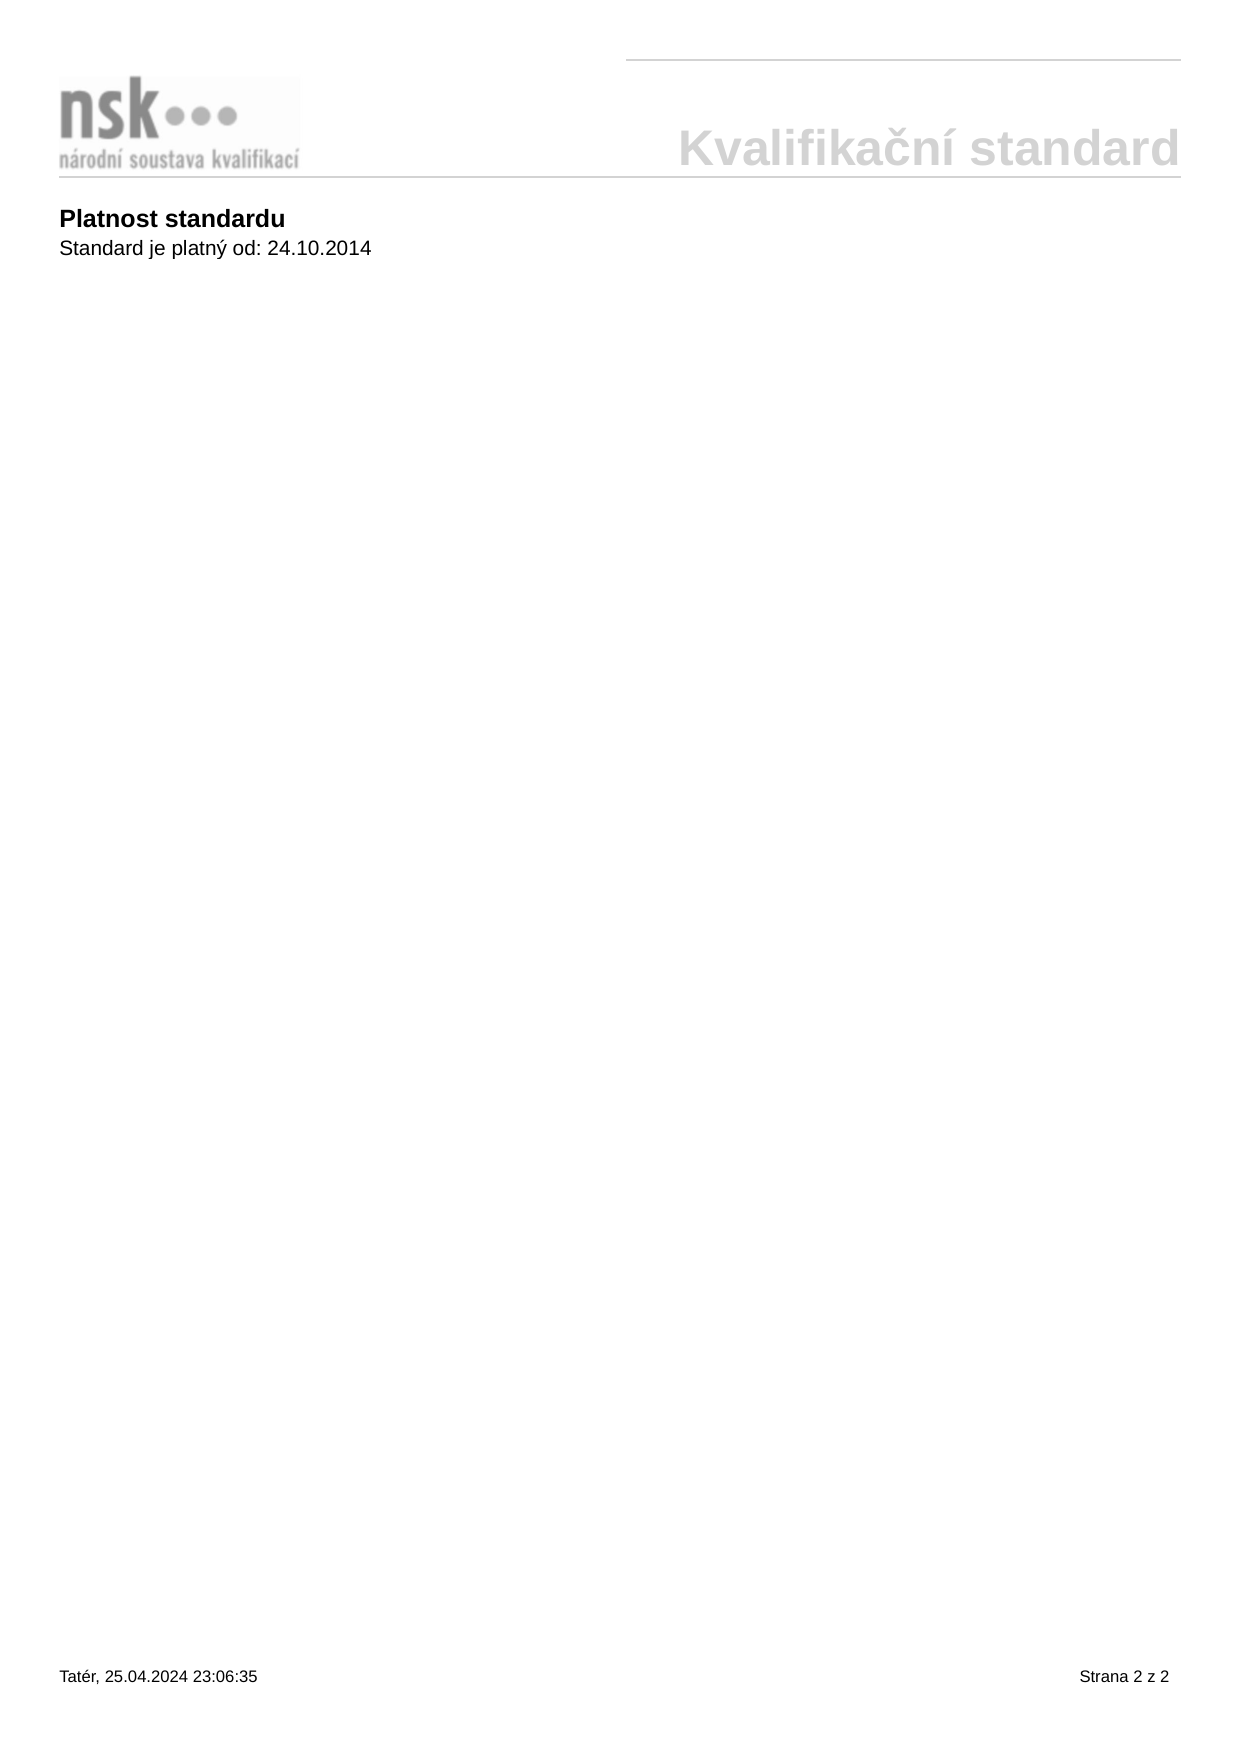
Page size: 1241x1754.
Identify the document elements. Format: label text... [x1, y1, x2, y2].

table_cell [620, 259, 626, 559]
table_cell [862, 859, 1093, 1159]
table_cell [620, 859, 626, 1159]
table_cell Strana 2 z 2 [862, 1658, 1169, 1694]
table_cell [59, 171, 483, 176]
table_cell [59, 1409, 483, 1658]
table_cell [862, 259, 1093, 559]
table_cell [621, 59, 626, 170]
table_cell [862, 1409, 1093, 1658]
table_cell [484, 559, 620, 859]
table_cell [59, 859, 483, 1159]
table_cell [1169, 859, 1181, 1159]
table_cell [620, 559, 626, 859]
table_cell [1169, 1409, 1181, 1658]
table_cell [484, 194, 620, 200]
table_cell [484, 859, 620, 1159]
table_cell [620, 1409, 626, 1658]
table_cell [59, 559, 483, 859]
table_cell [862, 1159, 1093, 1409]
table_cell [626, 194, 862, 200]
table_cell [620, 1159, 626, 1409]
table_cell Kvalifikační standard [626, 61, 1181, 176]
table_cell [1169, 259, 1181, 559]
table_cell [626, 1159, 862, 1409]
table_cell [1093, 559, 1169, 859]
table_cell [1169, 194, 1181, 200]
table_cell [1093, 1409, 1169, 1658]
table_cell [626, 859, 862, 1159]
table_cell [1093, 194, 1169, 200]
table_cell [1169, 559, 1181, 859]
table_cell [862, 559, 1093, 859]
table_cell [626, 1409, 862, 1658]
table_cell [484, 171, 620, 176]
table_cell Standard je platný od: 24.10.2014 [59, 236, 1181, 259]
table_cell [59, 259, 483, 559]
table_cell [862, 194, 1093, 200]
table_cell [484, 259, 620, 559]
table_cell [1169, 1159, 1181, 1409]
table_cell Platnost standardu [59, 200, 1181, 236]
table_cell [59, 178, 1181, 194]
table_cell [1093, 859, 1169, 1159]
table_cell [484, 1159, 620, 1409]
table_cell [1093, 1159, 1169, 1409]
table_cell [626, 259, 862, 559]
table_cell [59, 194, 483, 200]
table_cell [484, 1409, 620, 1658]
table_cell [626, 559, 862, 859]
table_cell [59, 1159, 483, 1409]
table_cell Tatér, 25.04.2024 23:06:35 [59, 1658, 862, 1694]
picture [58, 59, 621, 171]
table_cell [1169, 1658, 1181, 1694]
table_cell [1093, 259, 1169, 559]
